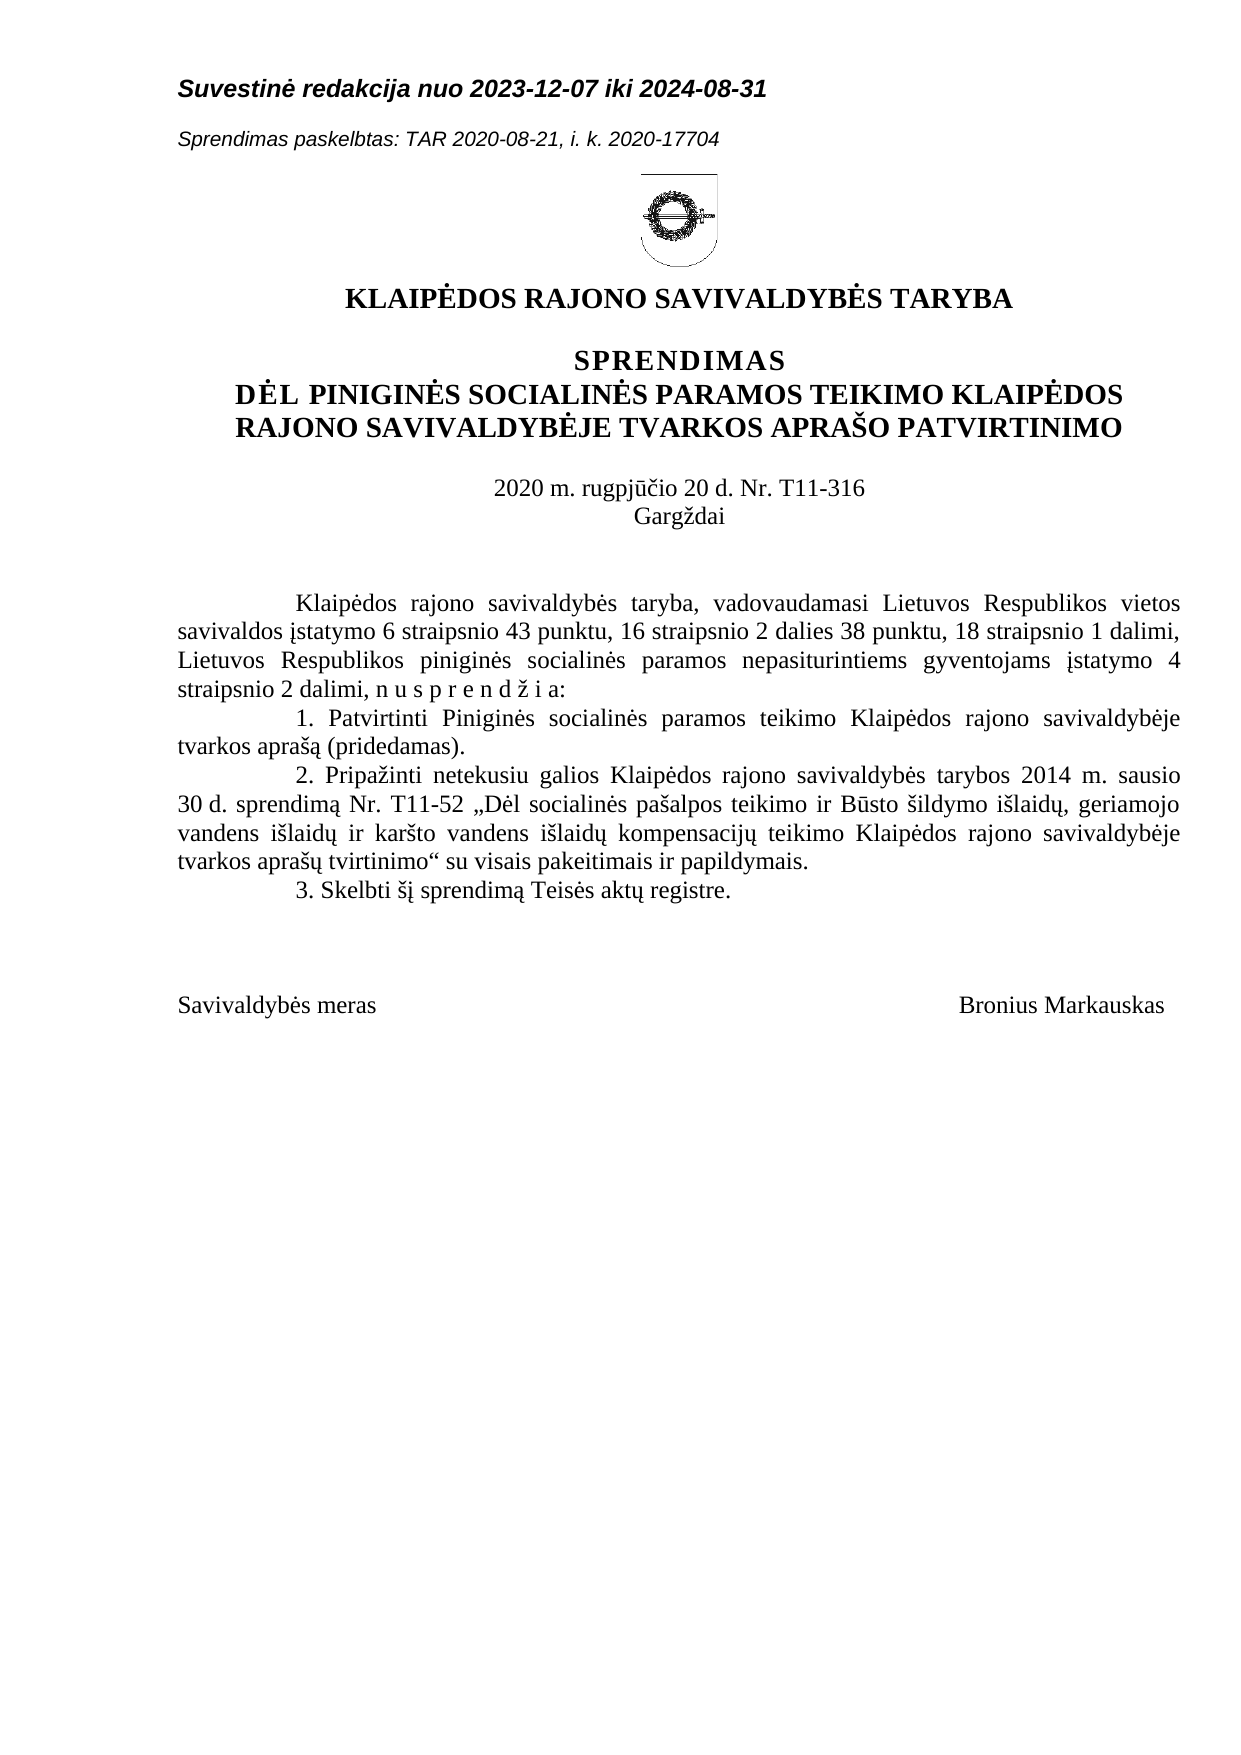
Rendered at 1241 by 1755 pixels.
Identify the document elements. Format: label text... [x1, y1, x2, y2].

text 2. Pripažinti netekusiu galios Klaipėdos rajono savivaldybės tarybos 2014 m. sausio 30 d. sprendimą Nr. T11-52 „Dėl socialinės pašalpos teikimo ir Būsto šildymo išlaidų, geriamojo vandens išlaidų ir karšto vandens išlaidų kompensacijų teikimo Klaipėdos rajono savivaldybėje tvarkos aprašų tvirtinimo“ su visais pakeitimais ir papildymais. [177, 760, 1181, 875]
text 2020 m. rugpjūčio 20 d. Nr. T11-316 Gargždai [177, 473, 1181, 530]
text 3. Skelbti šį sprendimą Teisės aktų registre. [177, 875, 1181, 904]
text DĖL PINIGINĖS SOCIALINĖS PARAMOS TEIKIMO KLAIPĖDOS RAJONO SAVIVALDYBĖJE TVARKOS APRAŠO PATVIRTINIMO [177, 377, 1181, 444]
text KLAIPĖDOS RAJONO SAVIVALDYBĖS TARYBA [177, 281, 1181, 314]
text Savivaldybės meras Bronius Markauskas [177, 990, 1181, 1019]
text Klaipėdos rajono savivaldybės taryba, vadovaudamasi Lietuvos Respublikos vietos savivaldos įstatymo 6 straipsnio 43 punktu, 16 straipsnio 2 dalies 38 punktu, 18 straipsnio 1 dalimi, Lietuvos Respublikos piniginės socialinės paramos nepasiturintiems gyventojams įstatymo 4 straipsnio 2 dalimi, n u s p r e n d ž i a: [177, 588, 1181, 703]
text 1. Patvirtinti Piniginės socialinės paramos teikimo Klaipėdos rajono savivaldybėje tvarkos aprašą (pridedamas). [177, 703, 1181, 760]
text SPRENDIMAS [177, 343, 1181, 377]
text Sprendimas paskelbtas: TAR 2020-08-21, i. k. 2020-17704 [177, 127, 1181, 151]
text Suvestinė redakcija nuo 2023-12-07 iki 2024-08-31 [177, 74, 1181, 103]
